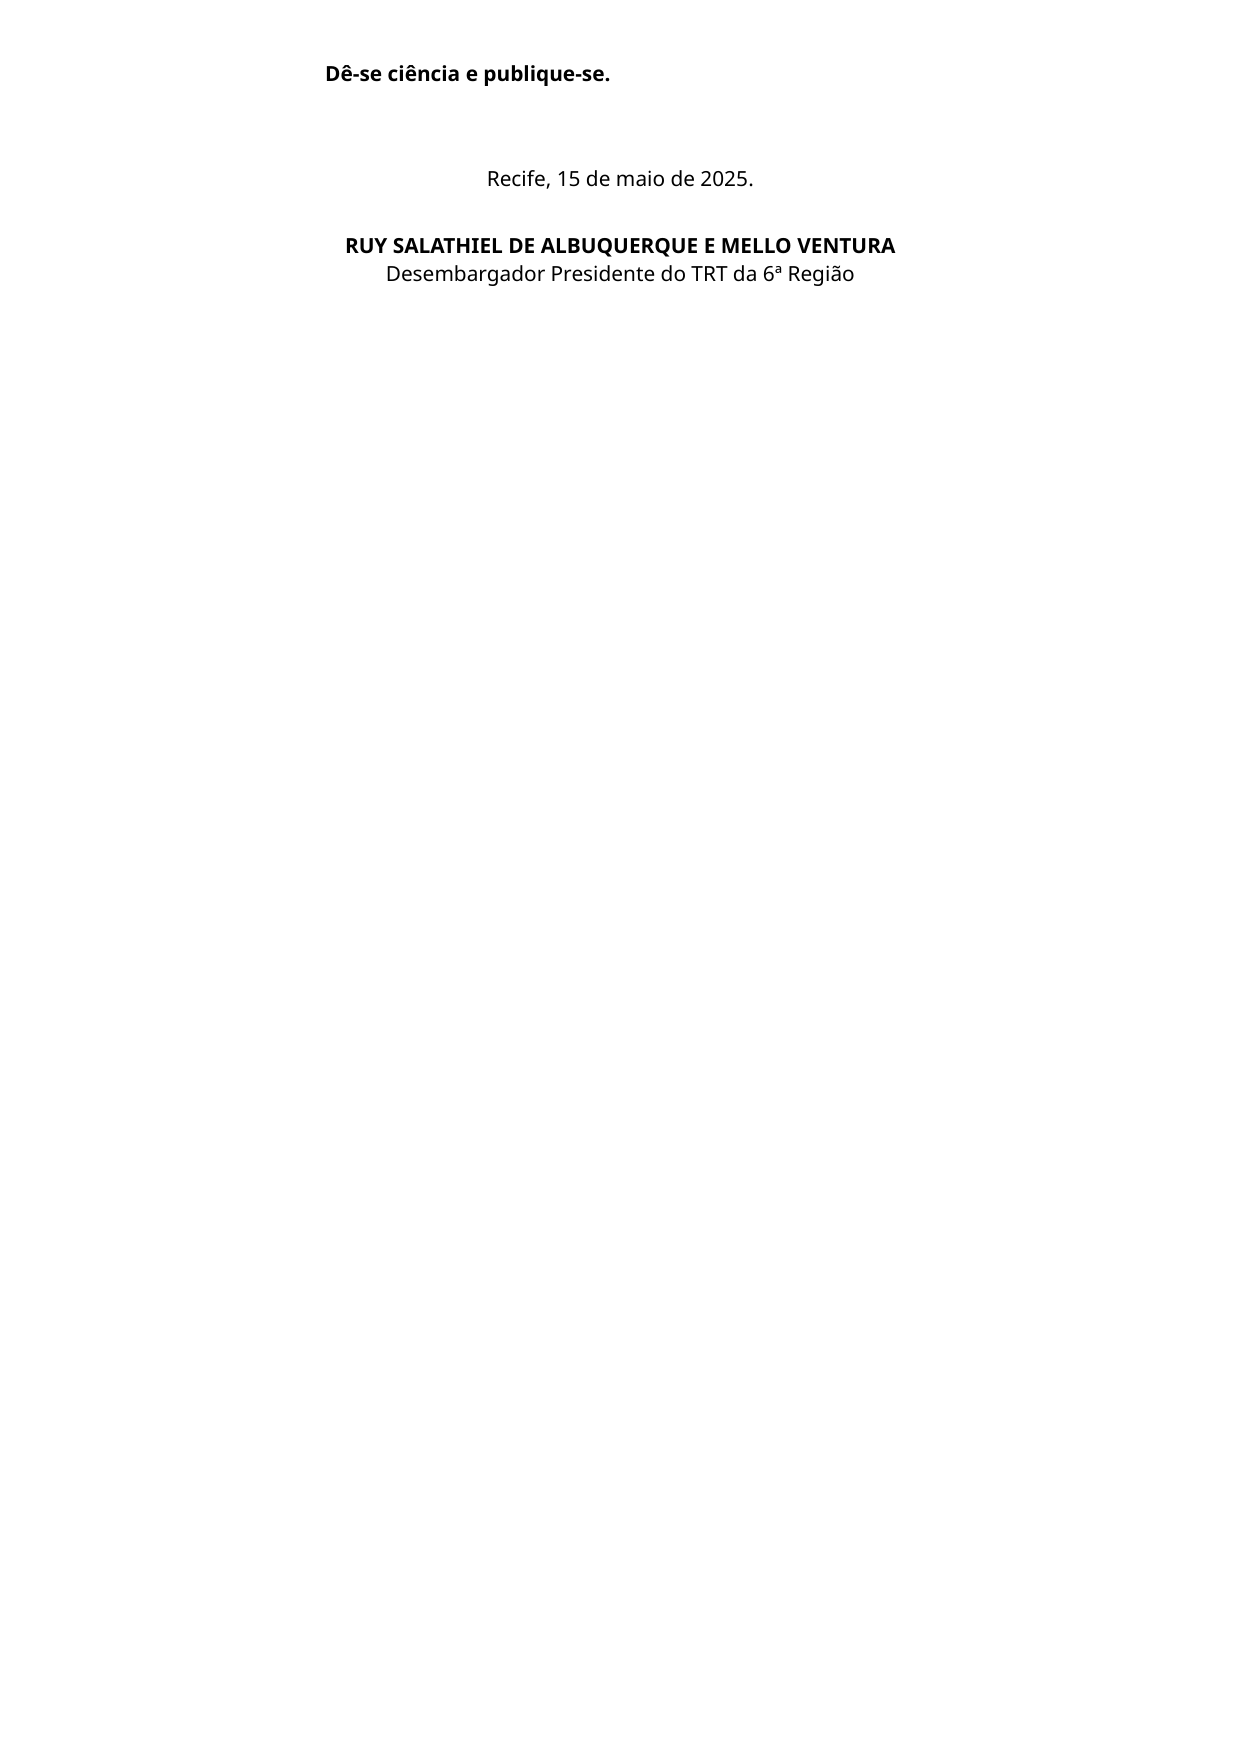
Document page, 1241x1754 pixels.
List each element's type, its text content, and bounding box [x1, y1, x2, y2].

text Recife, 15 de maio de 2025. [148, 164, 1092, 192]
text Dê-se ciência e publique-se. [148, 59, 1092, 87]
text RUY SALATHIEL DE ALBUQUERQUE E MELLO VENTURA [148, 231, 1092, 259]
text Desembargador Presidente do TRT da 6ª Região [148, 259, 1092, 288]
